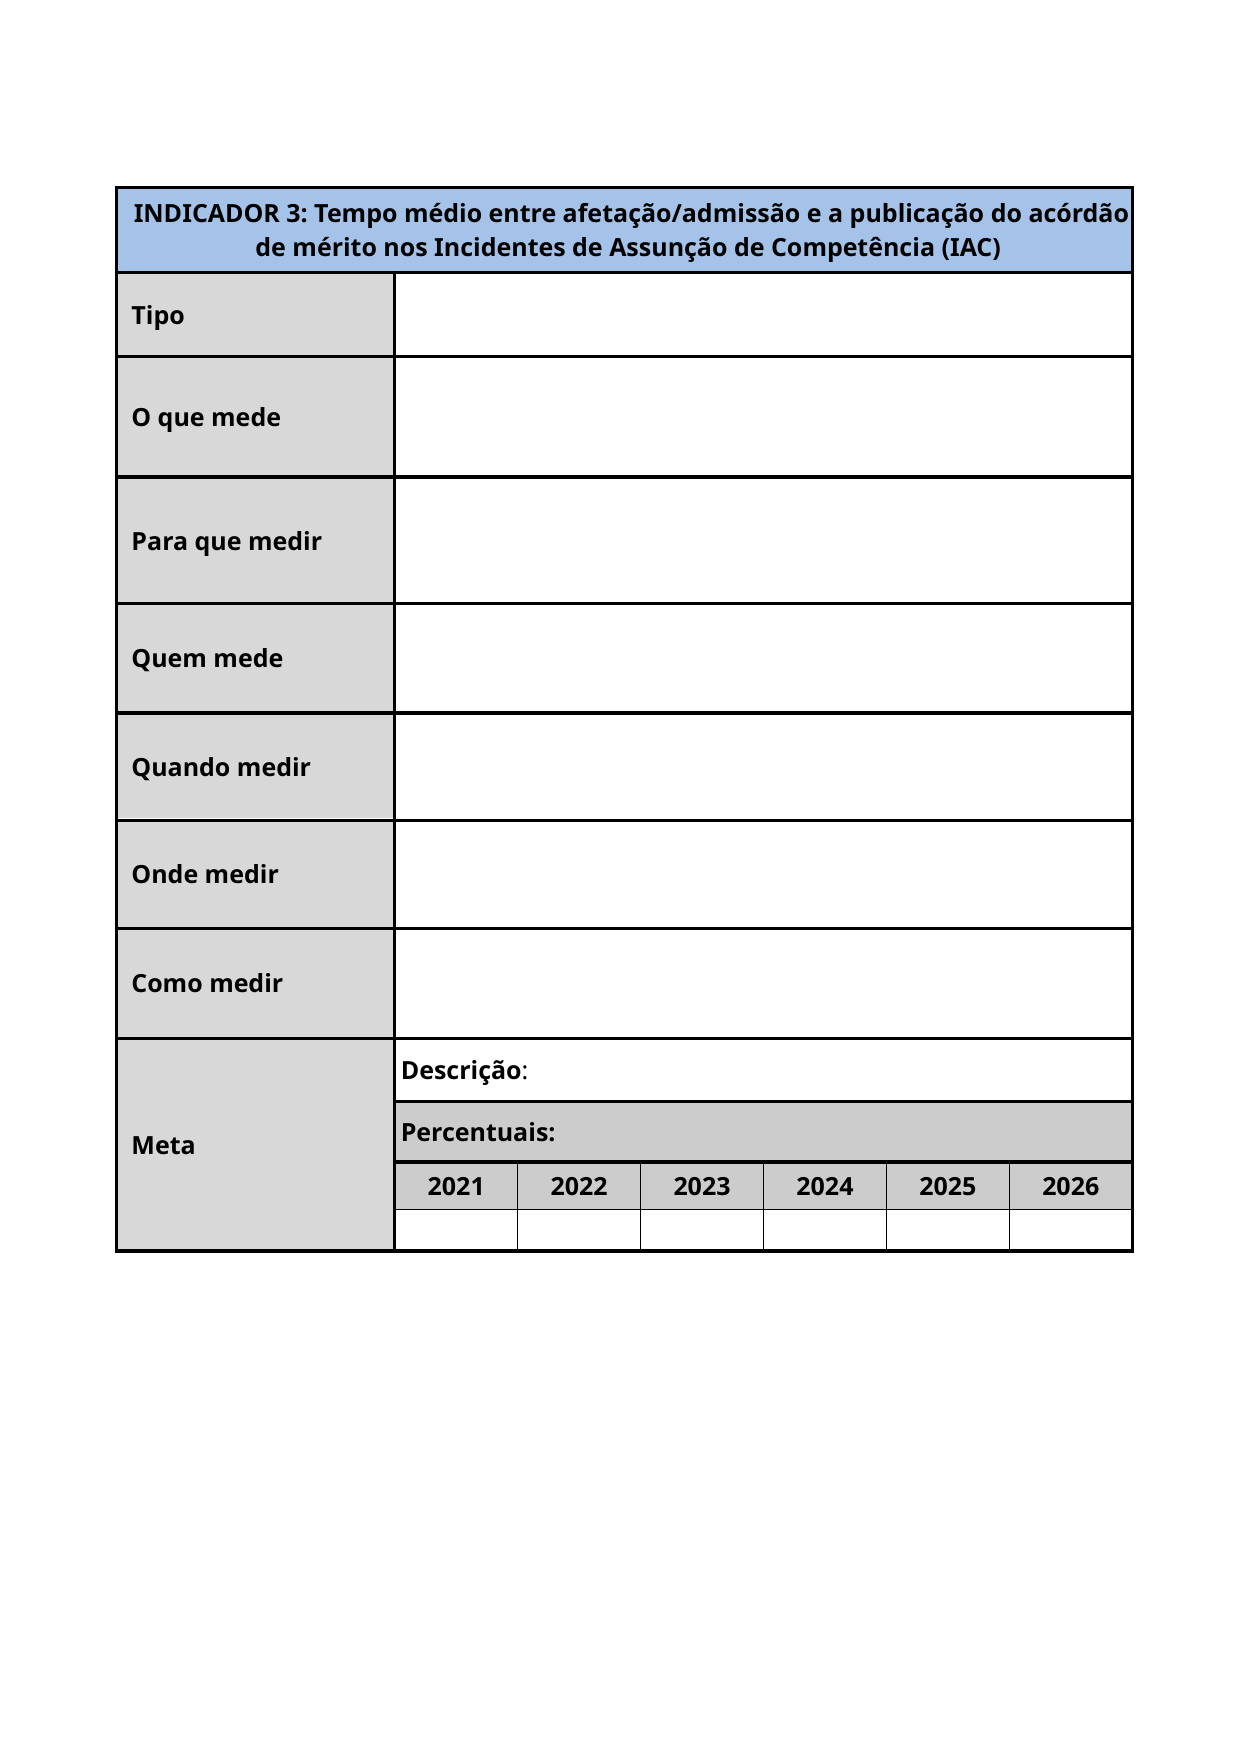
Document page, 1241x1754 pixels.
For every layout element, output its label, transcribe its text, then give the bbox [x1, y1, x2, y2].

table_cell [396, 930, 1131, 1037]
table_cell [396, 822, 1131, 927]
table_header 2021 [396, 1164, 517, 1209]
table_cell [396, 274, 1131, 355]
table_cell Onde medir [118, 822, 393, 927]
table_header 2025 [887, 1164, 1009, 1209]
table_cell [518, 1210, 640, 1249]
table_header 2024 [764, 1164, 886, 1209]
table_cell [396, 358, 1131, 475]
table_cell Percentuais: [396, 1103, 1131, 1160]
table_header 2023 [641, 1164, 763, 1209]
table_cell Quem mede [118, 605, 393, 711]
table_cell Meta [118, 1040, 393, 1249]
table_cell [764, 1210, 886, 1249]
table_cell O que mede [118, 358, 393, 475]
table_cell [396, 605, 1131, 711]
table_cell Descrição: [396, 1040, 1131, 1100]
table_cell Quando medir [118, 715, 393, 818]
table_cell [1010, 1210, 1131, 1249]
table_cell [396, 479, 1131, 602]
table_header INDICADOR 3: Tempo médio entre afetação/admissão e a publicação do acórdão de mérito nos Incidentes de Assunção de Competência (IAC) [118, 189, 1131, 271]
table_header 2026 [1010, 1164, 1131, 1209]
table_cell [396, 715, 1131, 818]
table_cell [887, 1210, 1009, 1249]
table_cell [641, 1210, 763, 1249]
table_cell Para que medir [118, 479, 393, 602]
table_cell Tipo [118, 274, 393, 355]
table_header 2022 [518, 1164, 640, 1209]
table_cell Como medir [118, 930, 393, 1037]
table_cell [396, 1210, 517, 1249]
